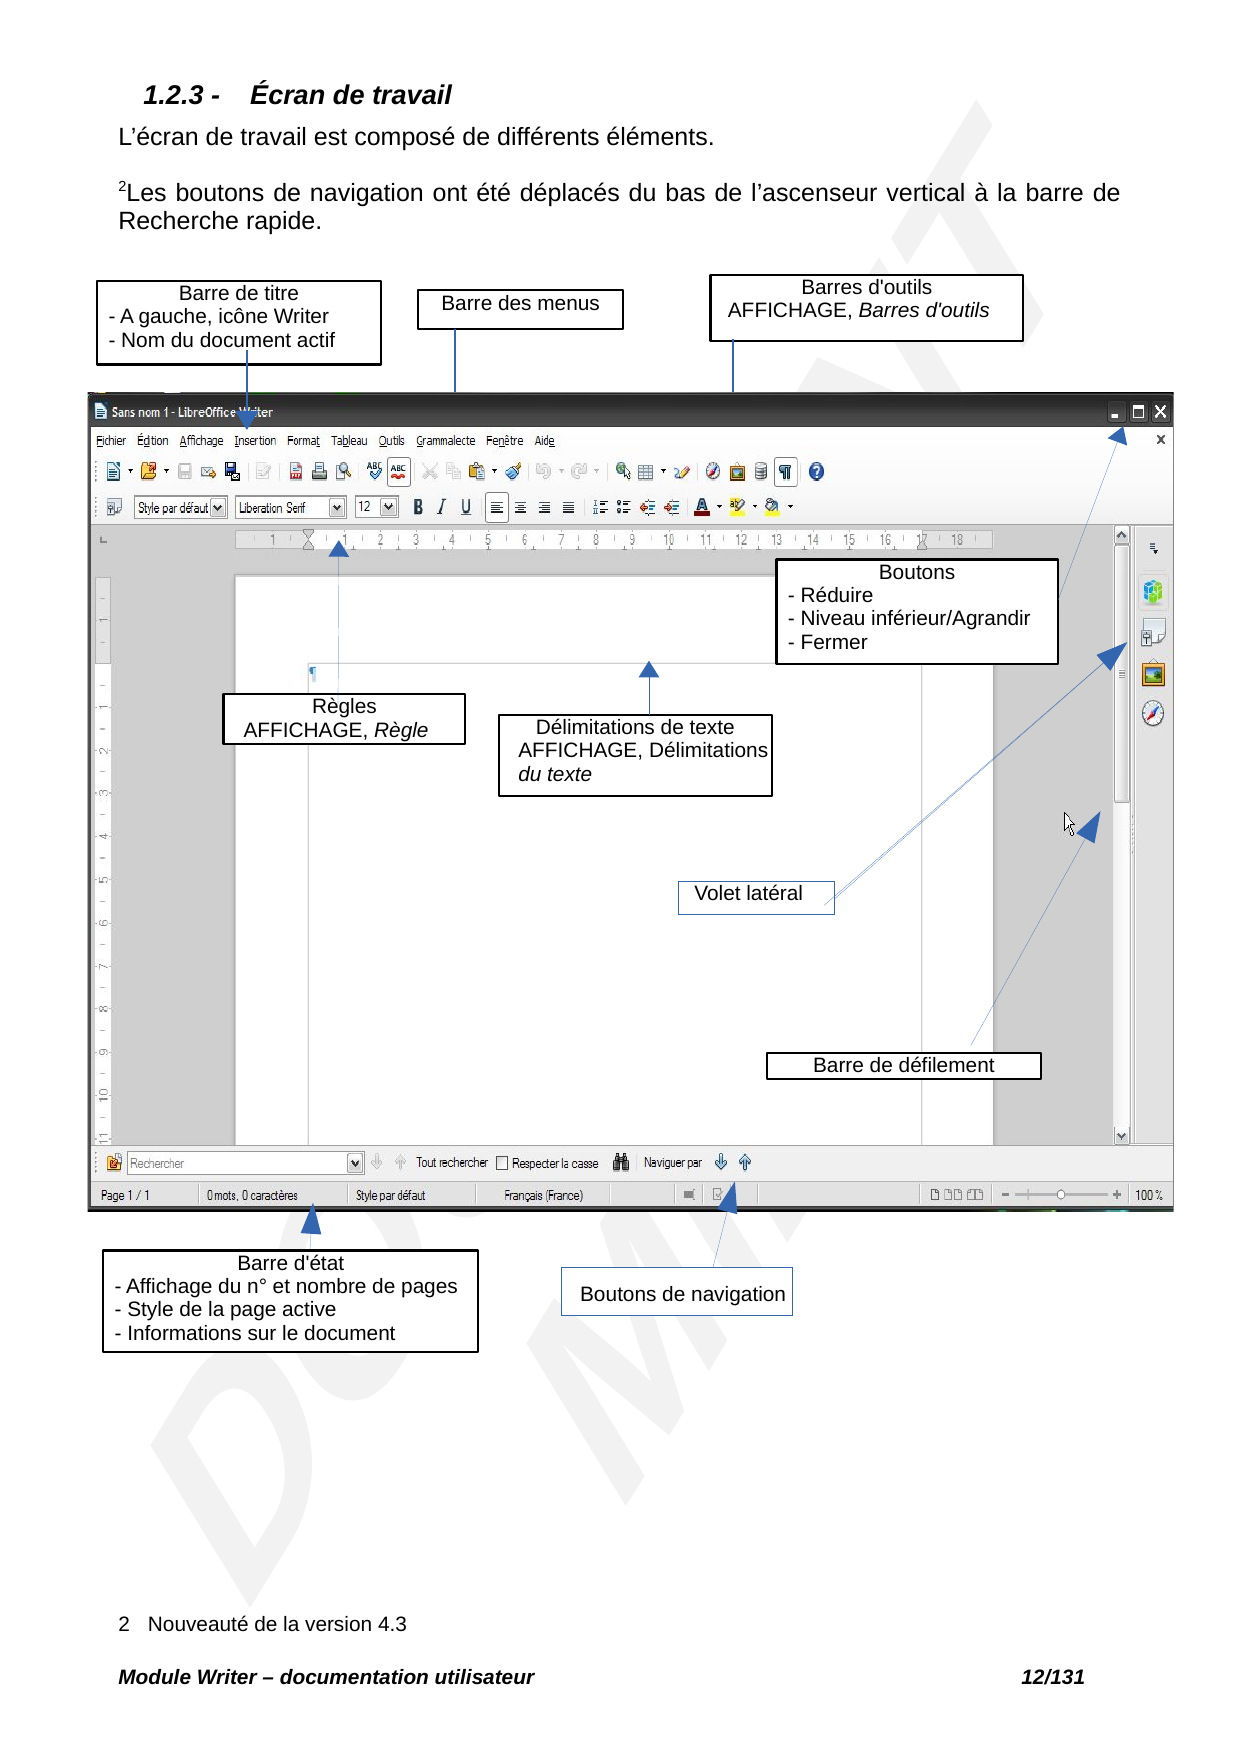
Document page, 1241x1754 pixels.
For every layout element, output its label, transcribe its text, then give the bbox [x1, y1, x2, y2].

subtitle Écran de travail [143, 80, 1122, 110]
text L’écran de travail est composé de différents éléments. [118, 123, 1122, 151]
text Nouveauté de la version 4.3 [118, 1613, 1122, 1636]
text Les boutons de navigation ont été déplacés du bas de l’ascenseur vertical à la barre de Recherche rapide. [118, 178, 1122, 234]
picture [87, 392, 1174, 1212]
